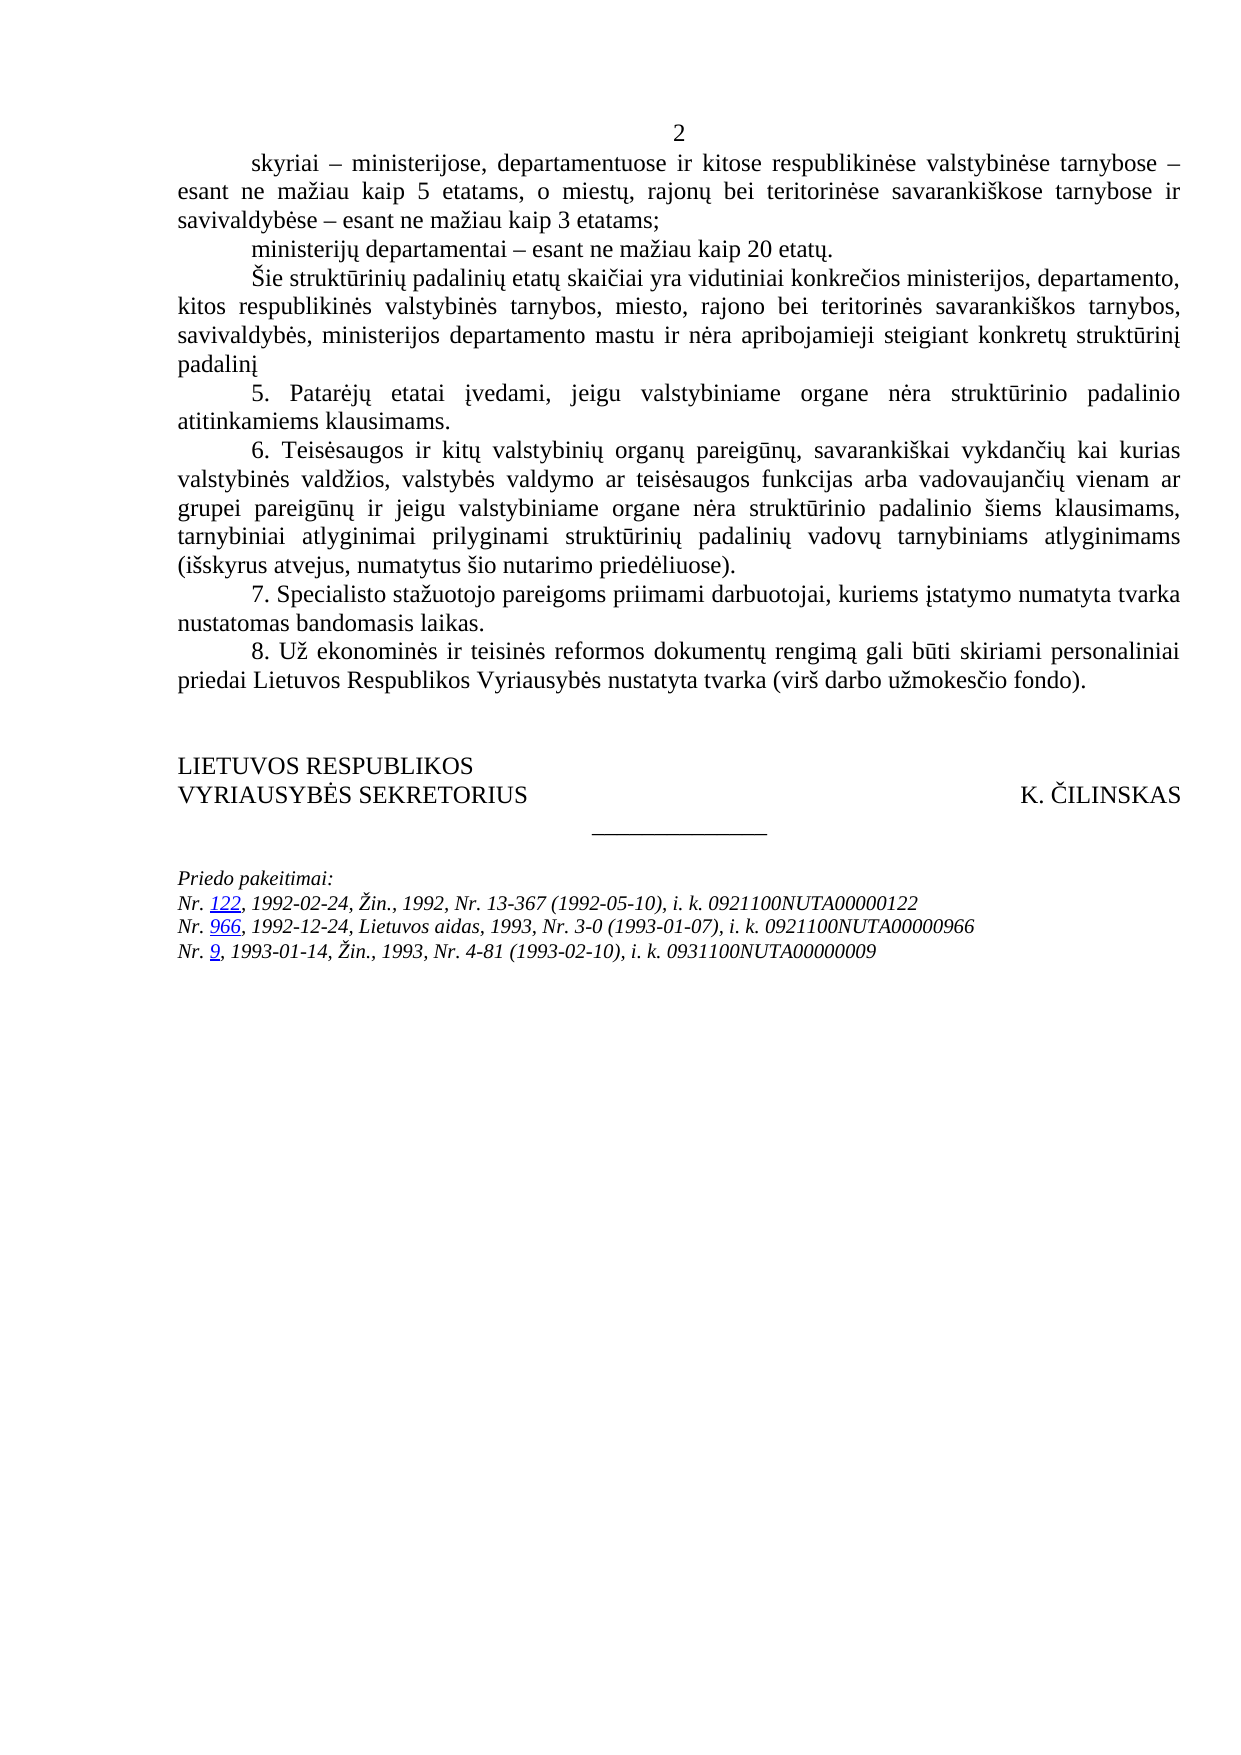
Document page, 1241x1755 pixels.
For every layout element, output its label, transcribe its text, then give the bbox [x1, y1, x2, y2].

text Šie struktūrinių padalinių etatų skaičiai yra vidutiniai konkrečios ministerijos, departamento, kitos respublikinės valstybinės tarnybos, miesto, rajono bei teritorinės savarankiškos tarnybos, savivaldybės, ministerijos departamento mastu ir nėra apribojamieji steigiant konkretų struktūrinį padalinį [177, 263, 1181, 378]
text skyriai – ministerijose, departamentuose ir kitose respublikinėse valstybinėse tarnybose – esant ne mažiau kaip 5 etatams, o miestų, rajonų bei teritorinėse savarankiškose tarnybose ir savivaldybėse – esant ne mažiau kaip 3 etatams; [177, 148, 1181, 234]
text 8. Už ekonominės ir teisinės reformos dokumentų rengimą gali būti skiriami personaliniai priedai Lietuvos Respublikos Vyriausybės nustatyta tvarka (virš darbo užmokesčio fondo). [177, 636, 1181, 694]
text ______________ [177, 809, 1181, 838]
text 7. Specialisto stažuotojo pareigoms priimami darbuotojai, kuriems įstatymo numatyta tvarka nustatomas bandomasis laikas. [177, 579, 1181, 636]
text 6. Teisėsaugos ir kitų valstybinių organų pareigūnų, savarankiškai vykdančių kai kurias valstybinės valdžios, valstybės valdymo ar teisėsaugos funkcijas arba vadovaujančių vienam ar grupei pareigūnų ir jeigu valstybiniame organe nėra struktūrinio padalinio šiems klausimams, tarnybiniai atlyginimai prilyginami struktūrinių padalinių vadovų tarnybiniams atlyginimams (išskyrus atvejus, numatytus šio nutarimo priedėliuose). [177, 435, 1181, 579]
text LIETUVOS RESPUBLIKOS [177, 751, 1181, 780]
text Nr. 9, 1993-01-14, Žin., 1993, Nr. 4-81 (1993-02-10), i. k. 0931100NUTA00000009 [177, 938, 1181, 963]
text Nr. 966, 1992-12-24, Lietuvos aidas, 1993, Nr. 3-0 (1993-01-07), i. k. 0921100NUTA00000966 [177, 914, 1181, 938]
text Nr. 122, 1992-02-24, Žin., 1992, Nr. 13-367 (1992-05-10), i. k. 0921100NUTA00000122 [177, 890, 1181, 914]
text Priedo pakeitimai: [177, 866, 1181, 890]
text ministerijų departamentai – esant ne mažiau kaip 20 etatų. [177, 234, 1181, 263]
text 5. Patarėjų etatai įvedami, jeigu valstybiniame organe nėra struktūrinio padalinio atitinkamiems klausimams. [177, 378, 1181, 435]
text VYRIAUSYBĖS SEKRETORIUS K. ČILINSKAS [177, 780, 1181, 809]
